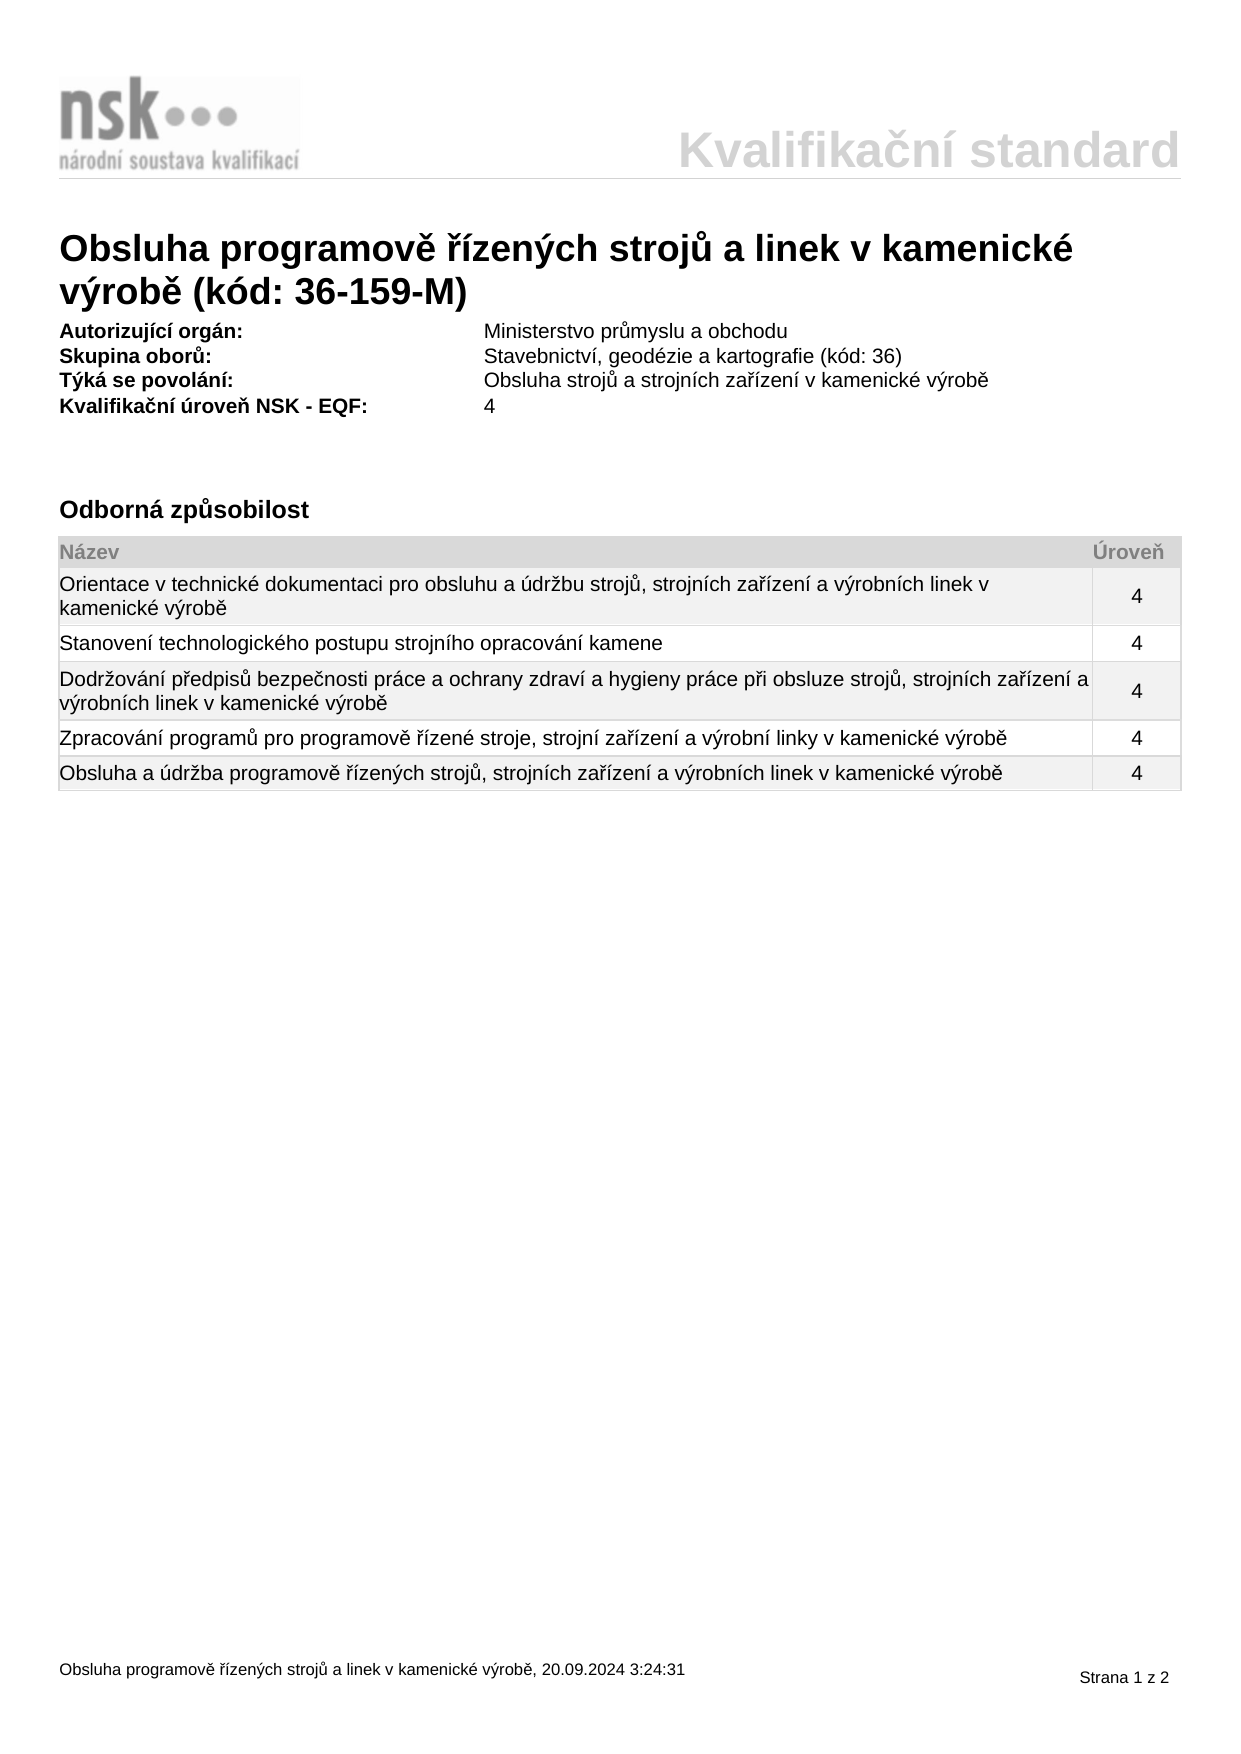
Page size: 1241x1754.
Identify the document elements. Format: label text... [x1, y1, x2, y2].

table_cell [1093, 1375, 1169, 1659]
table_cell [626, 418, 862, 489]
table_cell 4 [1093, 662, 1180, 719]
table_cell [1093, 196, 1169, 224]
table_cell [59, 172, 483, 178]
table_cell [862, 1090, 1093, 1374]
table_cell Stavebnictví, geodézie a kartografie (kód: 36) [484, 344, 1181, 368]
table_cell [626, 524, 862, 536]
table_cell [484, 1375, 620, 1659]
table_cell [626, 791, 862, 1089]
table_cell Ministerstvo průmyslu a obchodu [484, 319, 1181, 344]
table_cell Strana 1 z 2 [862, 1660, 1169, 1696]
table_cell [862, 791, 1093, 1089]
table_cell [620, 524, 626, 536]
table_cell [620, 1090, 626, 1374]
table_cell 4 [1093, 757, 1180, 789]
table_cell Úroveň [1093, 538, 1180, 566]
table_cell [484, 172, 620, 178]
table_cell [484, 313, 620, 319]
table_cell [1169, 1375, 1181, 1659]
table_cell [59, 524, 483, 536]
table_cell [1169, 791, 1181, 1089]
table_header [621, 59, 626, 172]
table_cell [59, 791, 483, 1089]
picture [58, 59, 621, 172]
table_cell Dodržování předpisů bezpečnosti práce a ochrany zdraví a hygieny práce při obsluze strojů, strojních zařízení a výrobních linek v kamenické výrobě [60, 662, 1092, 719]
table_cell [862, 313, 1093, 319]
table_cell [620, 791, 626, 1089]
table_cell [484, 418, 620, 489]
table_cell [1093, 418, 1169, 489]
table_cell Kvalifikační úroveň NSK - EQF: [59, 394, 483, 417]
table_cell [484, 1090, 620, 1374]
table_cell Obsluha strojů a strojních zařízení v kamenické výrobě [484, 368, 1181, 393]
table_cell [862, 524, 1093, 536]
table_cell [620, 196, 626, 224]
table_cell [862, 418, 1093, 489]
table_cell 4 [1093, 721, 1180, 755]
table_cell [1169, 196, 1181, 224]
table_cell 4 [484, 394, 1181, 417]
table_cell Stanovení technologického postupu strojního opracování kamene [60, 626, 1092, 661]
table_cell [484, 196, 620, 224]
table_cell Obsluha programově řízených strojů a linek v kamenické výrobě, 20.09.2024 3:24:31 [59, 1660, 862, 1696]
table_cell [626, 1375, 862, 1659]
table_cell [59, 313, 483, 319]
table_cell 4 [1093, 626, 1180, 661]
table_header Kvalifikační standard [626, 59, 1181, 178]
table_cell [484, 524, 620, 536]
table_cell [1169, 418, 1181, 489]
table_cell Obsluha programově řízených strojů a linek v kamenické výrobě (kód: 36-159-M) [59, 224, 1181, 313]
table_cell Obsluha a údržba programově řízených strojů, strojních zařízení a výrobních linek v kamenické výrobě [60, 757, 1092, 789]
table_cell [1169, 1660, 1181, 1696]
table_cell [1093, 524, 1169, 536]
table_cell Týká se povolání: [59, 368, 483, 392]
table_cell [59, 1375, 483, 1659]
table_cell Odborná způsobilost [59, 490, 1181, 524]
table_cell [1093, 313, 1169, 319]
table_cell [59, 196, 483, 224]
table_cell 4 [1093, 568, 1180, 624]
table_cell Skupina oborů: [59, 344, 483, 368]
table_cell [620, 1375, 626, 1659]
table_cell [626, 196, 862, 224]
table_cell [59, 1090, 483, 1374]
table_cell [862, 196, 1093, 224]
table_cell [626, 313, 862, 319]
table_cell [1169, 1090, 1181, 1374]
table_cell Autorizující orgán: [59, 319, 483, 343]
table_cell Název [60, 538, 1092, 566]
table_cell [1169, 524, 1181, 536]
table_cell [1093, 1090, 1169, 1374]
table_cell [1169, 313, 1181, 319]
table_cell [620, 418, 626, 489]
table_cell [59, 418, 483, 489]
table_cell Orientace v technické dokumentaci pro obsluhu a údržbu strojů, strojních zařízení a výrobních linek v kamenické výrobě [60, 568, 1092, 624]
table_cell [1093, 791, 1169, 1089]
table_cell [862, 1375, 1093, 1659]
table_cell Zpracování programů pro programově řízené stroje, strojní zařízení a výrobní linky v kamenické výrobě [60, 721, 1092, 755]
table_cell [626, 1090, 862, 1374]
table_cell [59, 179, 1181, 196]
table_cell [484, 791, 620, 1089]
